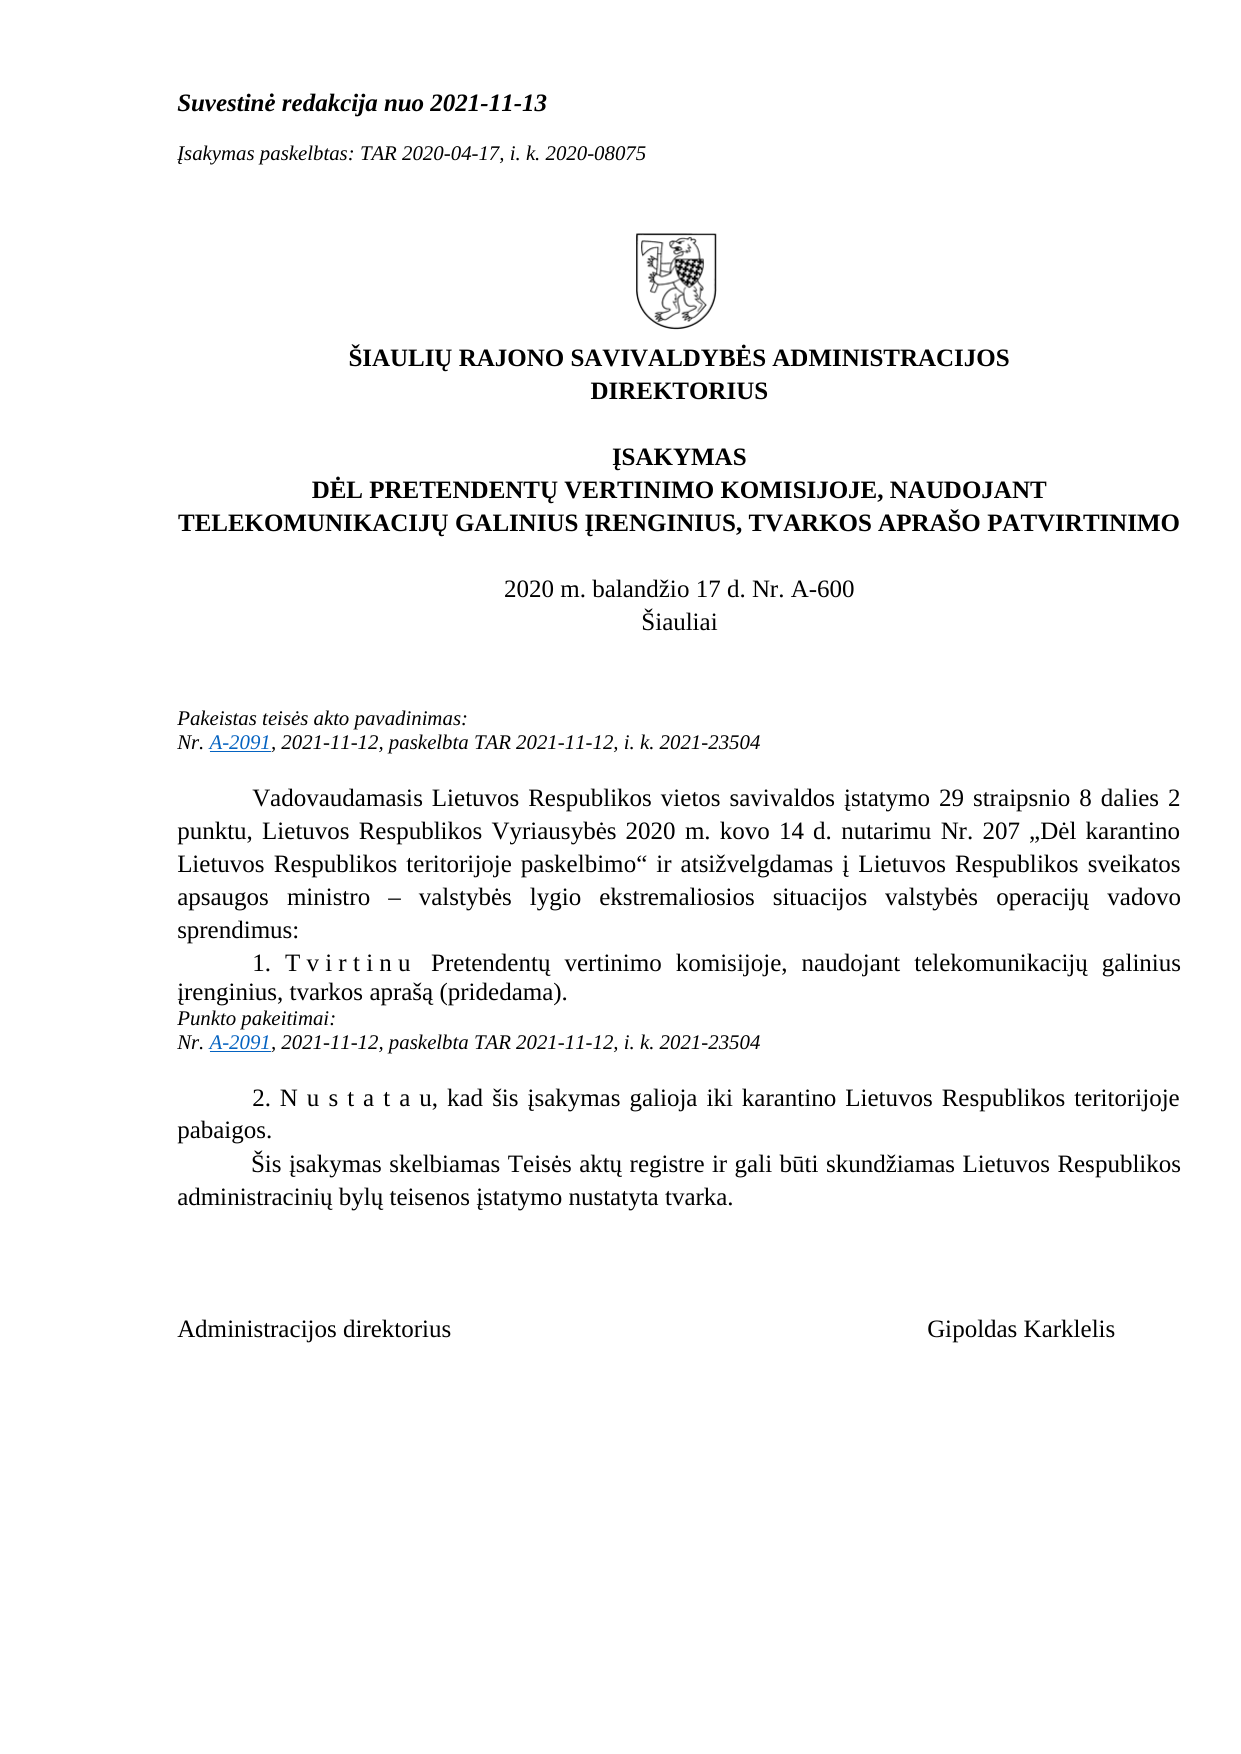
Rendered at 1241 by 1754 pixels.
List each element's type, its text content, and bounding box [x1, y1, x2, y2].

text Pakeistas teisės akto pavadinimas: [177, 706, 1182, 730]
text Nr. A-2091, 2021-11-12, paskelbta TAR 2021-11-12, i. k. 2021-23504 [177, 730, 1182, 754]
text Administracijos direktorius Gipoldas Karklelis [177, 1314, 1182, 1342]
text 2. N u s t a t a u, kad šis įsakymas galioja iki karantino Lietuvos Respublikos teritorijoje pabaigos. [177, 1083, 1182, 1144]
text 1. Tvirtinu Pretendentų vertinimo komisijoje, naudojant telekomunikacijų galinius įrenginius, tvarkos aprašą (pridedama). [177, 948, 1182, 1006]
text 2020 m. balandžio 17 d. Nr. A-600 [177, 574, 1182, 603]
text Šiauliai [177, 607, 1182, 636]
text Įsakymas paskelbtas: TAR 2020-04-17, i. k. 2020-08075 [177, 141, 1182, 165]
text Suvestinė redakcija nuo 2021-11-13 [177, 88, 1182, 117]
text DĖL PRETENDENTŲ VERTINIMO KOMISIJOJE, NAUDOJANT TELEKOMUNIKACIJŲ GALINIUS ĮRENGINIUS, TVARKOS APRAŠO PATVIRTINIMO [177, 475, 1182, 537]
text ĮSAKYMAS [177, 442, 1182, 471]
text Nr. A-2091, 2021-11-12, paskelbta TAR 2021-11-12, i. k. 2021-23504 [177, 1030, 1182, 1054]
text ŠIAULIŲ RAJONO SAVIVALDYBĖS ADMINISTRACIJOS [177, 343, 1182, 372]
text Šis įsakymas skelbiamas Teisės aktų registre ir gali būti skundžiamas Lietuvos Respublikos administracinių bylų teisenos įstatymo nustatyta tvarka. [177, 1149, 1182, 1210]
text Vadovaudamasis Lietuvos Respublikos vietos savivaldos įstatymo 29 straipsnio 8 dalies 2 punktu, Lietuvos Respublikos Vyriausybės 2020 m. kovo 14 d. nutarimu Nr. 207 „Dėl karantino Lietuvos Respublikos teritorijoje paskelbimo“ ir atsižvelgdamas į Lietuvos Respublikos sveikatos apsaugos ministro – valstybės lygio ekstremaliosios situacijos valstybės operacijų vadovo sprendimus: [177, 783, 1182, 944]
text DIREKTORIUS [177, 376, 1182, 405]
text Punkto pakeitimai: [177, 1006, 1182, 1030]
